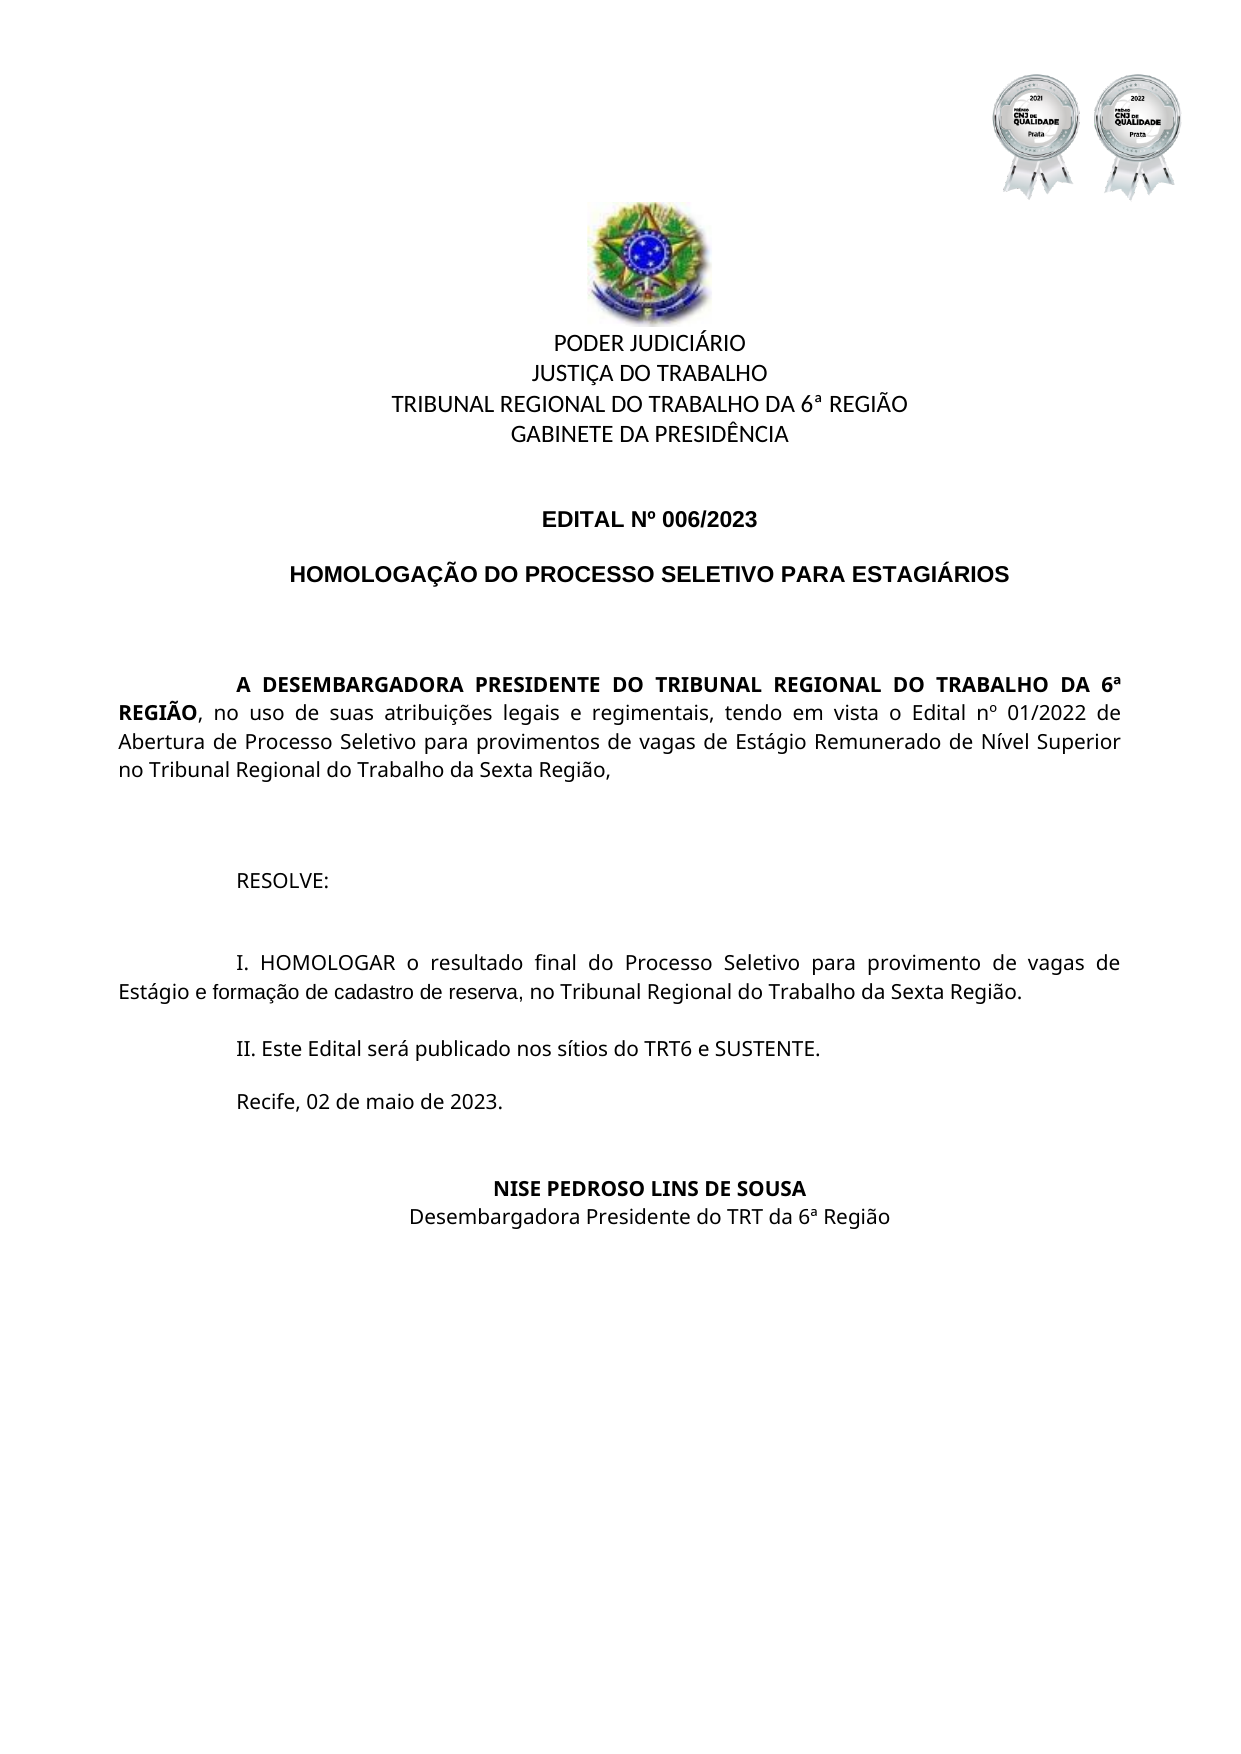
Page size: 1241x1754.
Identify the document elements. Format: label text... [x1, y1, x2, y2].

text RESOLVE: [118, 866, 1181, 894]
text A DESEMBARGADORA PRESIDENTE DO TRIBUNAL REGIONAL DO TRABALHO DA 6ª REGIÃO, no uso de suas atribuições legais e regimentais, tendo em vista o Edital nº 01/2022 de Abertura de Processo Seletivo para provimentos de vagas de Estágio Remunerado de Nível Superior no Tribunal Regional do Trabalho da Sexta Região, [118, 670, 1122, 784]
text Recife, 02 de maio de 2023. [236, 1087, 1137, 1116]
text HOMOLOGAÇÃO DO PROCESSO SELETIVO PARA ESTAGIÁRIOS [118, 561, 1181, 587]
text II. Este Edital será publicado nos sítios do TRT6 e SUSTENTE. [118, 1034, 1181, 1062]
text EDITAL Nº 006/2023 [118, 506, 1181, 532]
text NISE PEDROSO LINS DE SOUSA [118, 1174, 1181, 1202]
text Desembargadora Presidente do TRT da 6ª Região [118, 1202, 1181, 1231]
text I. HOMOLOGAR o resultado final do Processo Seletivo para provimento de vagas de Estágio e formação de cadastro de reserva, no Tribunal Regional do Trabalho da Sexta Região. [118, 948, 1122, 1005]
